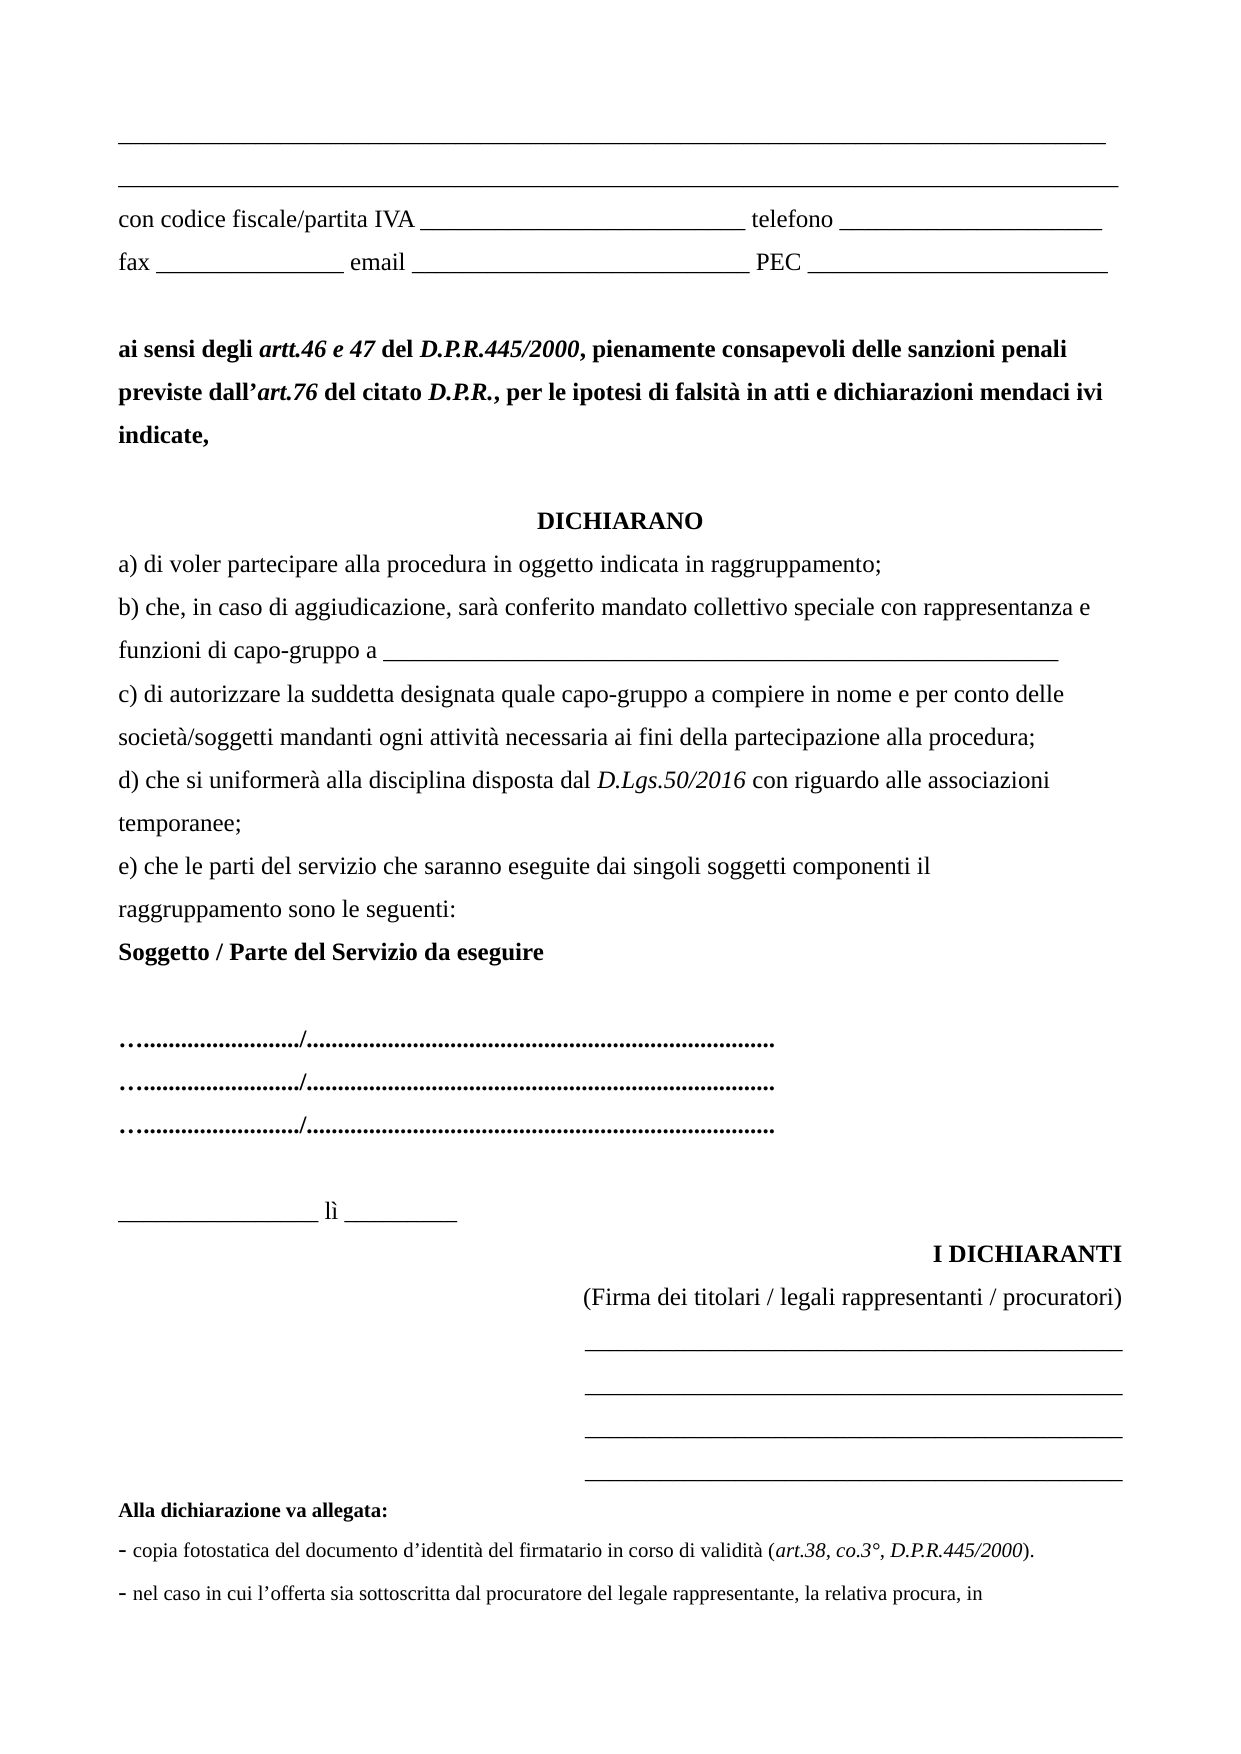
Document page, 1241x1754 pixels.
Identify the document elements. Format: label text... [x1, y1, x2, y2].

text - nel caso in cui l’offerta sia sottoscritta dal procuratore del legale rappresentante, la relativa procura, in [118, 1577, 1122, 1606]
text ________________ lì _________ [118, 1196, 1122, 1225]
text …........................./........................................................................... [118, 1110, 1122, 1139]
text …........................./........................................................................... [118, 1024, 1122, 1052]
text d) che si uniformerà alla disciplina disposta dal D.Lgs.50/2016 con riguardo alle associazioni [118, 765, 1122, 794]
text ___________________________________________ [118, 1455, 1122, 1484]
text ___________________________________________ [118, 1326, 1122, 1354]
text temporanee; [118, 808, 1122, 837]
text e) che le parti del servizio che saranno eseguite dai singoli soggetti componenti il [118, 851, 1122, 880]
text ai sensi degli artt.46 e 47 del D.P.R.445/2000, pienamente consapevoli delle sanzioni penali previste dall’art.76 del citato D.P.R., per le ipotesi di falsità in atti e dichiarazioni mendaci ivi indicate, [118, 334, 1122, 449]
text ________________________________________________________________________________ [118, 161, 1122, 190]
text fax _______________ email ___________________________ PEC ________________________ [118, 247, 1122, 276]
text I DICHIARANTI [118, 1239, 1122, 1268]
text con codice fiscale/partita IVA __________________________ telefono _____________________ [118, 204, 1122, 233]
text ___________________________________________ [118, 1369, 1122, 1397]
text Soggetto / Parte del Servizio da eseguire [118, 937, 1122, 966]
text (Firma dei titolari / legali rappresentanti / procuratori) [118, 1282, 1122, 1311]
text - copia fotostatica del documento d’identità del firmatario in corso di validità (art.38, co.3°, D.P.R.445/2000). [118, 1534, 1122, 1563]
text DICHIARANO [118, 506, 1122, 535]
text società/soggetti mandanti ogni attività necessaria ai fini della partecipazione alla procedura; [118, 722, 1122, 751]
text funzioni di capo-gruppo a ______________________________________________________ [118, 636, 1122, 664]
text …........................./........................................................................... [118, 1067, 1122, 1096]
text a) di voler partecipare alla procedura in oggetto indicata in raggruppamento; [118, 549, 1122, 578]
text b) che, in caso di aggiudicazione, sarà conferito mandato collettivo speciale con rappresentanza e [118, 592, 1122, 621]
text Alla dichiarazione va allegata: [118, 1498, 1122, 1522]
text _______________________________________________________________________________ [118, 118, 1122, 147]
text ___________________________________________ [118, 1412, 1122, 1441]
text c) di autorizzare la suddetta designata quale capo-gruppo a compiere in nome e per conto delle [118, 679, 1122, 707]
text raggruppamento sono le seguenti: [118, 894, 1122, 923]
